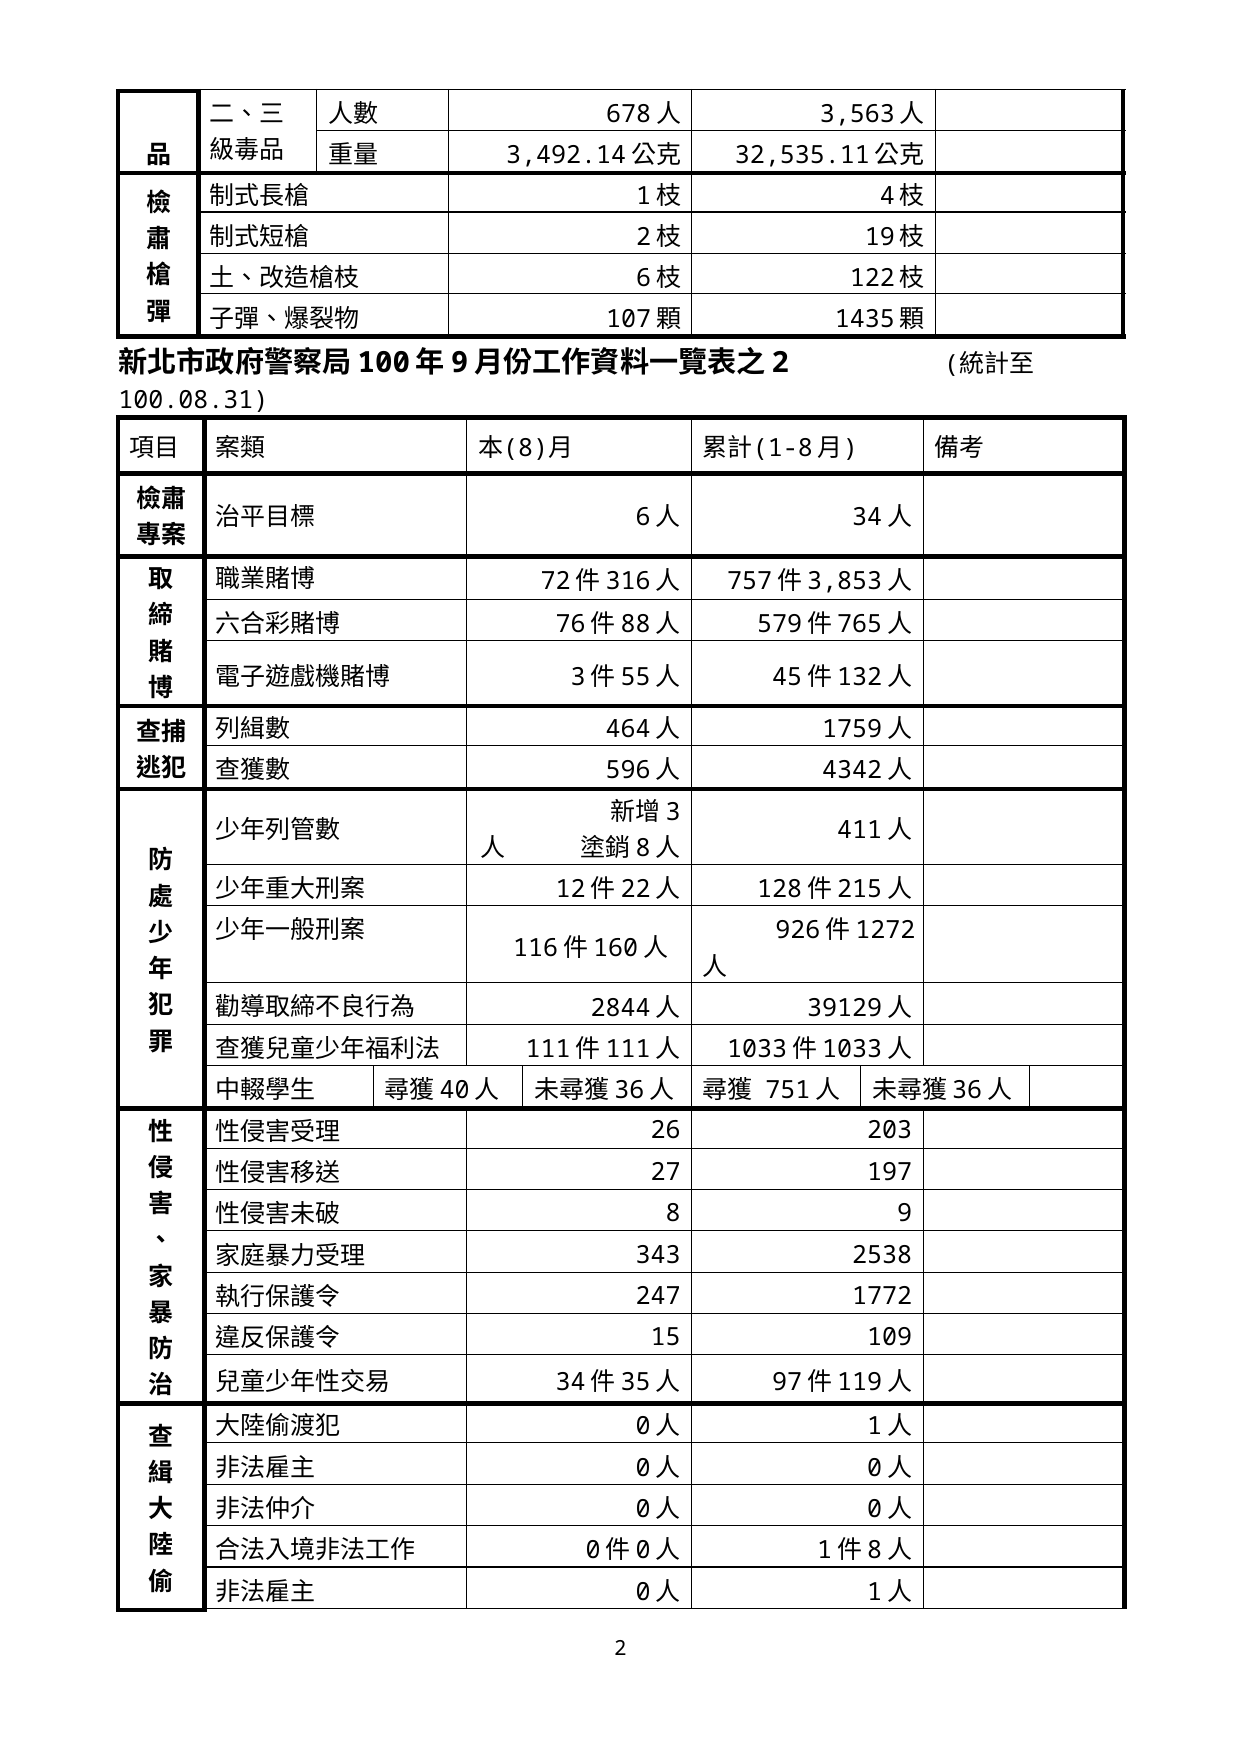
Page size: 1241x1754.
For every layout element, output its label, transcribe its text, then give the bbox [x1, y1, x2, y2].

table_cell 111件111人 [467, 1025, 691, 1065]
table_cell 查捕逃犯 [120, 708, 202, 786]
table_cell 45件132人 [692, 641, 923, 704]
table_cell 464人 [467, 708, 691, 745]
table_cell [924, 559, 1122, 599]
table_cell 1人 [692, 1406, 923, 1442]
table_cell 39129人 [692, 983, 923, 1023]
table_cell 防處少年犯罪 [120, 791, 202, 1106]
table_cell 少年一般刑案 [207, 906, 466, 982]
table_cell 678人 [449, 90, 691, 129]
table_cell 少年列管數 [207, 791, 466, 864]
table_cell 重量 [317, 131, 448, 171]
table_cell [1030, 1066, 1122, 1106]
table_cell 尋獲 751人 [692, 1066, 860, 1106]
table_cell [936, 294, 1121, 334]
table_cell 247 [467, 1273, 691, 1313]
table_cell 非法雇主 [207, 1443, 466, 1484]
table_cell 32,535.11公克 [692, 131, 935, 171]
table_cell 制式長槍 [201, 175, 448, 211]
table_cell 26 [467, 1111, 691, 1148]
table_cell 109 [692, 1314, 923, 1354]
table_cell 0人 [467, 1443, 691, 1484]
table_cell 性侵害受理 [207, 1111, 466, 1148]
table_cell [936, 213, 1121, 252]
table_cell 579件765人 [692, 600, 923, 640]
table_cell 查獲數 [207, 746, 466, 786]
table_cell 治平目標 [207, 476, 466, 554]
table_cell 職業賭博 [207, 559, 466, 599]
table_cell 343 [467, 1231, 691, 1272]
table_cell 6人 [467, 476, 691, 554]
table_cell 926件1272人 [692, 906, 923, 982]
table_cell 4枝 [692, 175, 935, 211]
table_cell 非法雇主 [207, 1568, 466, 1608]
table_cell 0人 [467, 1568, 691, 1608]
table_cell [924, 641, 1122, 704]
table_cell 4342人 [692, 746, 923, 786]
table_cell 2844人 [467, 983, 691, 1023]
table_cell [924, 1526, 1122, 1566]
table_cell 大陸偷渡犯 [207, 1406, 466, 1442]
table_cell 3,492.14公克 [449, 131, 691, 171]
table_cell 27 [467, 1149, 691, 1189]
table_cell 二、三級毒品 [201, 90, 316, 171]
table_cell 34人 [692, 476, 923, 554]
text 新北市政府警察局100年9月份工作資料一覽表之2 (統計至100.08.31) [118, 339, 1122, 415]
table_cell 1人 [692, 1568, 923, 1608]
table_cell 107顆 [449, 294, 691, 334]
table_cell [924, 906, 1122, 982]
table_cell 性侵害未破 [207, 1190, 466, 1230]
table_cell 檢肅專案 [120, 476, 202, 554]
table_cell 596人 [467, 746, 691, 786]
table_cell 1件8人 [692, 1526, 923, 1566]
table_cell 新增3人 塗銷8人 [467, 791, 691, 864]
table_cell 6枝 [449, 254, 691, 293]
table_cell 0人 [467, 1406, 691, 1442]
table_cell [924, 1190, 1122, 1230]
table_cell 1枝 [449, 175, 691, 211]
table_header 本(8)月 [467, 420, 691, 471]
table_cell 性侵害、家暴防治 [120, 1111, 202, 1401]
table_cell 1033件1033人 [692, 1025, 923, 1065]
table_cell 0人 [692, 1485, 923, 1525]
table_cell 1772 [692, 1273, 923, 1313]
table_cell 合法入境非法工作 [207, 1526, 466, 1566]
table_cell 列緝數 [207, 708, 466, 745]
table_cell 0人 [467, 1485, 691, 1525]
table_cell 違反保護令 [207, 1314, 466, 1354]
table_cell 品 [120, 93, 196, 171]
table_cell 15 [467, 1314, 691, 1354]
table_cell [924, 746, 1122, 786]
table_cell 執行保護令 [207, 1273, 466, 1313]
table_cell [924, 865, 1122, 905]
table_cell [924, 1273, 1122, 1313]
table_header 備考 [924, 420, 1122, 471]
table_cell 116件160人 [467, 906, 691, 982]
table_cell 19枝 [692, 213, 935, 252]
table_cell 0件0人 [467, 1526, 691, 1566]
table_cell 76件88人 [467, 600, 691, 640]
table_cell 2枝 [449, 213, 691, 252]
table_cell 勸導取締不良行為 [207, 983, 466, 1023]
table_cell 8 [467, 1190, 691, 1230]
table_cell [924, 1111, 1122, 1148]
table_cell 12件22人 [467, 865, 691, 905]
table_cell 查獲兒童少年福利法 [207, 1025, 466, 1065]
table_cell 未尋獲36人 [523, 1066, 691, 1106]
table_header 項目 [120, 420, 202, 471]
table_cell 122枝 [692, 254, 935, 293]
table_cell [924, 600, 1122, 640]
table_cell [936, 175, 1121, 211]
table_cell 兒童少年性交易 [207, 1355, 466, 1401]
table_cell 六合彩賭博 [207, 600, 466, 640]
table_cell 3,563人 [692, 90, 935, 129]
table_cell 9 [692, 1190, 923, 1230]
table_cell 128件215人 [692, 865, 923, 905]
table_cell 非法仲介 [207, 1485, 466, 1525]
table_cell [924, 1443, 1122, 1484]
table_cell 3件55人 [467, 641, 691, 704]
table_cell 少年重大刑案 [207, 865, 466, 905]
table_cell [924, 1149, 1122, 1189]
table_cell [924, 1568, 1122, 1608]
table_cell [924, 791, 1122, 864]
table_cell 197 [692, 1149, 923, 1189]
table_cell 34件35人 [467, 1355, 691, 1401]
table_cell 性侵害移送 [207, 1149, 466, 1189]
table_cell 未尋獲36人 [861, 1066, 1029, 1106]
table_cell 203 [692, 1111, 923, 1148]
table_cell 1759人 [692, 708, 923, 745]
table_cell [936, 131, 1121, 171]
table_cell 757件3,853人 [692, 559, 923, 599]
table_cell 尋獲40人 [374, 1066, 522, 1106]
table_cell 取締賭博 [120, 559, 202, 704]
table_header 累計(1-8月) [692, 420, 923, 471]
table_cell 查緝大陸偷渡犯 [120, 1406, 202, 1608]
table_cell 1435顆 [692, 294, 935, 334]
table_cell 411人 [692, 791, 923, 864]
table_cell [936, 254, 1121, 293]
table_cell [924, 1231, 1122, 1272]
table_cell 電子遊戲機賭博 [207, 641, 466, 704]
table_cell 中輟學生 [207, 1066, 373, 1106]
table_cell [924, 476, 1122, 554]
table_cell [924, 1314, 1122, 1354]
table_cell [924, 708, 1122, 745]
table_cell [924, 1485, 1122, 1525]
table_header 案類 [207, 420, 466, 471]
table_cell 子彈、爆裂物 [201, 294, 448, 334]
table_cell 家庭暴力受理 [207, 1231, 466, 1272]
table_cell 97件119人 [692, 1355, 923, 1401]
table_cell 土、改造槍枝 [201, 254, 448, 293]
table_cell [936, 90, 1121, 129]
table_cell [924, 1025, 1122, 1065]
table_cell [924, 1355, 1122, 1401]
table_cell 72件316人 [467, 559, 691, 599]
table_cell 0人 [692, 1443, 923, 1484]
table_cell 檢肅槍彈 [120, 175, 196, 334]
table_cell [924, 983, 1122, 1023]
table_cell 2538 [692, 1231, 923, 1272]
table_cell 制式短槍 [201, 213, 448, 252]
table_cell 人數 [317, 90, 448, 129]
table_cell [924, 1406, 1122, 1442]
